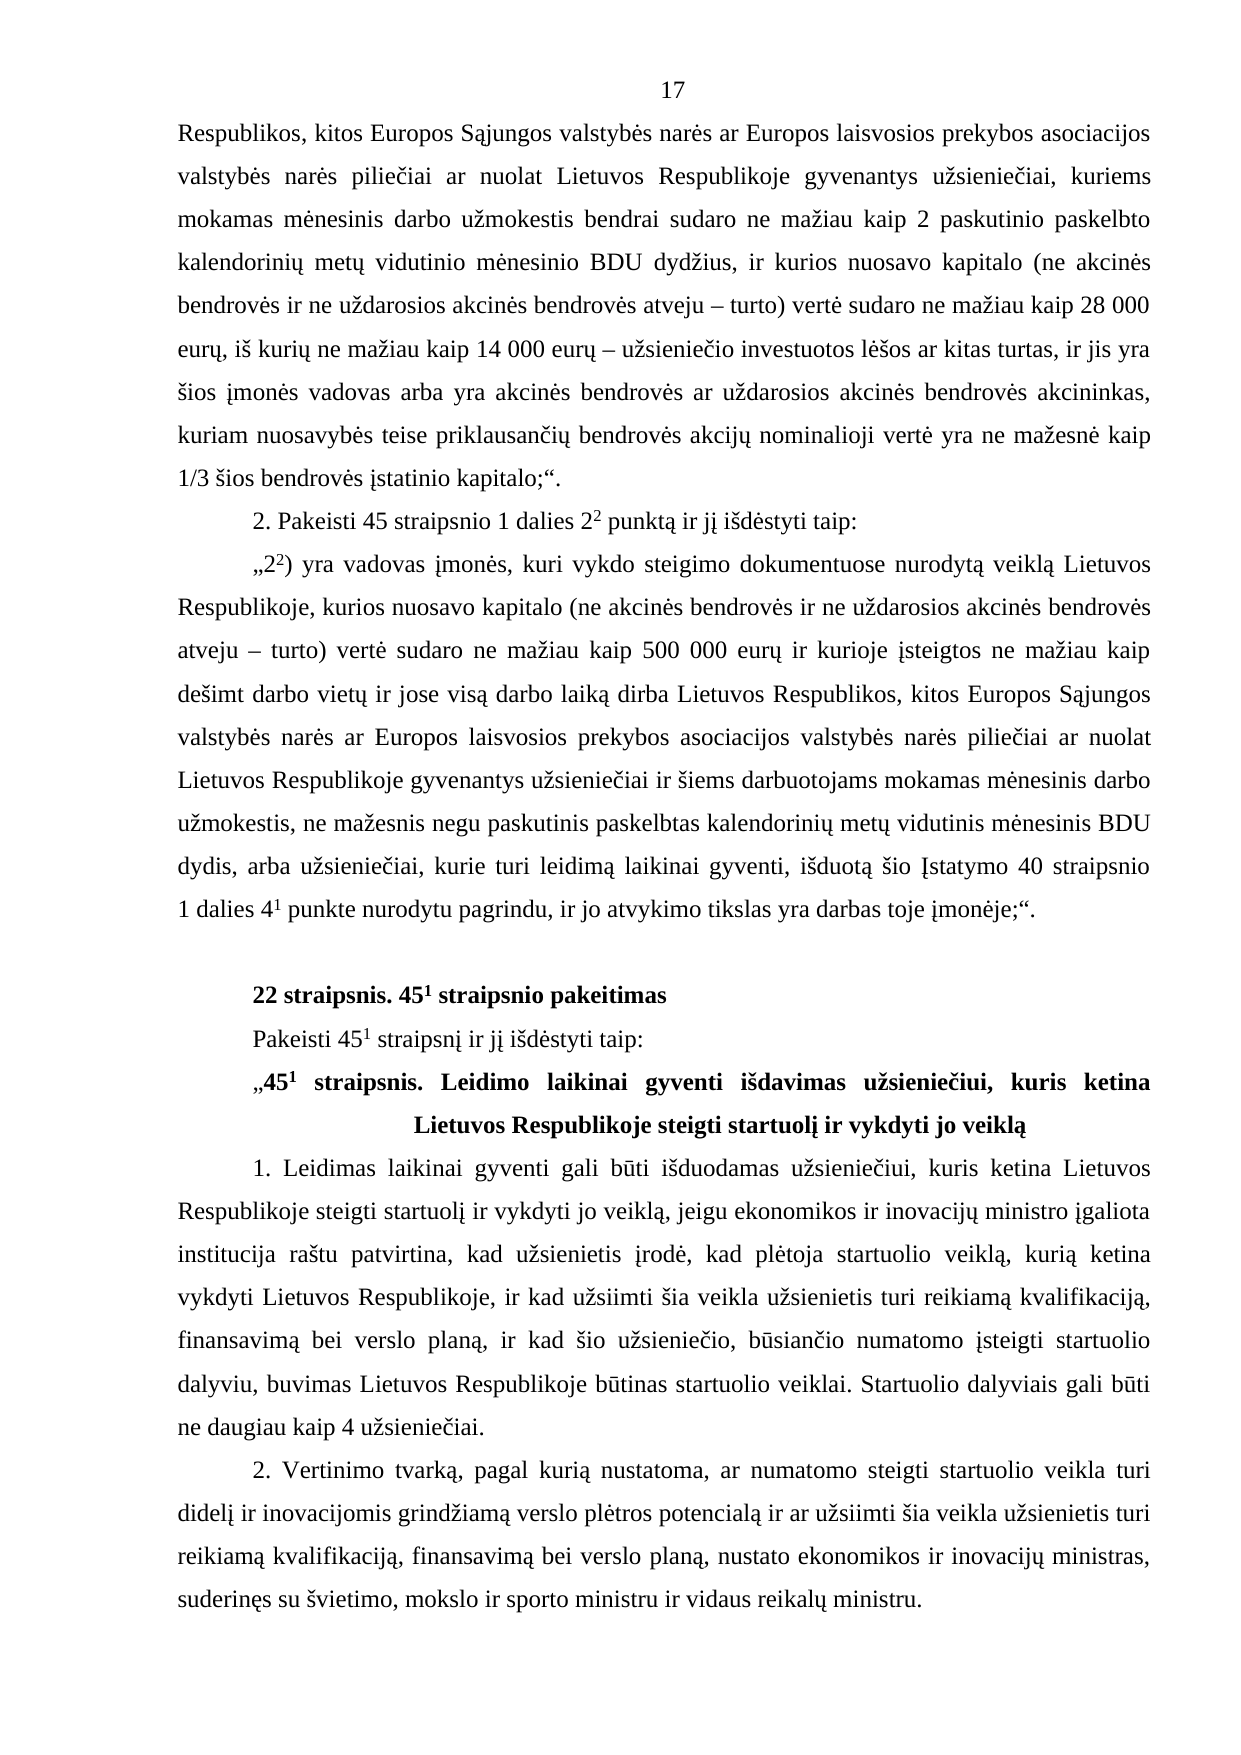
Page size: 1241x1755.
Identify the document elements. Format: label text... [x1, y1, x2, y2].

text Pakeisti 451 straipsnį ir jį išdėstyti taip: [177, 1024, 1152, 1052]
text Respublikos, kitos Europos Sąjungos valstybės narės ar Europos laisvosios prekybos asociacijos valstybės narės piliečiai ar nuolat Lietuvos Respublikoje gyvenantys užsieniečiai, kuriems mokamas mėnesinis darbo užmokestis bendrai sudaro ne mažiau kaip 2 paskutinio paskelbto kalendorinių metų vidutinio mėnesinio BDU dydžius, ir kurios nuosavo kapitalo (ne akcinės bendrovės ir ne uždarosios akcinės bendrovės atveju – turto) vertė sudaro ne mažiau kaip 28 000 eurų, iš kurių ne mažiau kaip 14 000 eurų – užsieniečio investuotos lėšos ar kitas turtas, ir jis yra šios įmonės vadovas arba yra akcinės bendrovės ar uždarosios akcinės bendrovės akcininkas, kuriam nuosavybės teise priklausančių bendrovės akcijų nominalioji vertė yra ne mažesnė kaip 1/3 šios bendrovės įstatinio kapitalo;“. [177, 118, 1152, 492]
text 2. Pakeisti 45 straipsnio 1 dalies 22 punktą ir jį išdėstyti taip: [177, 506, 1152, 535]
text 22 straipsnis. 451 straipsnio pakeitimas [177, 981, 1152, 1009]
text „22) yra vadovas įmonės, kuri vykdo steigimo dokumentuose nurodytą veiklą Lietuvos Respublikoje, kurios nuosavo kapitalo (ne akcinės bendrovės ir ne uždarosios akcinės bendrovės atveju – turto) vertė sudaro ne mažiau kaip 500 000 eurų ir kurioje įsteigtos ne mažiau kaip dešimt darbo vietų ir jose visą darbo laiką dirba Lietuvos Respublikos, kitos Europos Sąjungos valstybės narės ar Europos laisvosios prekybos asociacijos valstybės narės piliečiai ar nuolat Lietuvos Respublikoje gyvenantys užsieniečiai ir šiems darbuotojams mokamas mėnesinis darbo užmokestis, ne mažesnis negu paskutinis paskelbtas kalendorinių metų vidutinis mėnesinis BDU dydis, arba užsieniečiai, kurie turi leidimą laikinai gyventi, išduotą šio Įstatymo 40 straipsnio 1 dalies 41 punkte nurodytu pagrindu, ir jo atvykimo tikslas yra darbas toje įmonėje;“. [177, 549, 1152, 923]
text 1. Leidimas laikinai gyventi gali būti išduodamas užsieniečiui, kuris ketina Lietuvos Respublikoje steigti startuolį ir vykdyti jo veiklą, jeigu ekonomikos ir inovacijų ministro įgaliota institucija raštu patvirtina, kad užsienietis įrodė, kad plėtoja startuolio veiklą, kurią ketina vykdyti Lietuvos Respublikoje, ir kad užsiimti šia veikla užsienietis turi reikiamą kvalifikaciją, finansavimą bei verslo planą, ir kad šio užsieniečio, būsiančio numatomo įsteigti startuolio dalyviu, buvimas Lietuvos Respublikoje būtinas startuolio veiklai. Startuolio dalyviais gali būti ne daugiau kaip 4 užsieniečiai. [177, 1153, 1152, 1441]
text 2. Vertinimo tvarką, pagal kurią nustatoma, ar numatomo steigti startuolio veikla turi didelį ir inovacijomis grindžiamą verslo plėtros potencialą ir ar užsiimti šia veikla užsienietis turi reikiamą kvalifikaciją, finansavimą bei verslo planą, nustato ekonomikos ir inovacijų ministras, suderinęs su švietimo, mokslo ir sporto ministru ir vidaus reikalų ministru. [177, 1455, 1152, 1613]
text „451 straipsnis. Leidimo laikinai gyventi išdavimas užsieniečiui, kuris ketina Lietuvos Respublikoje steigti startuolį ir vykdyti jo veiklą [252, 1067, 1152, 1139]
